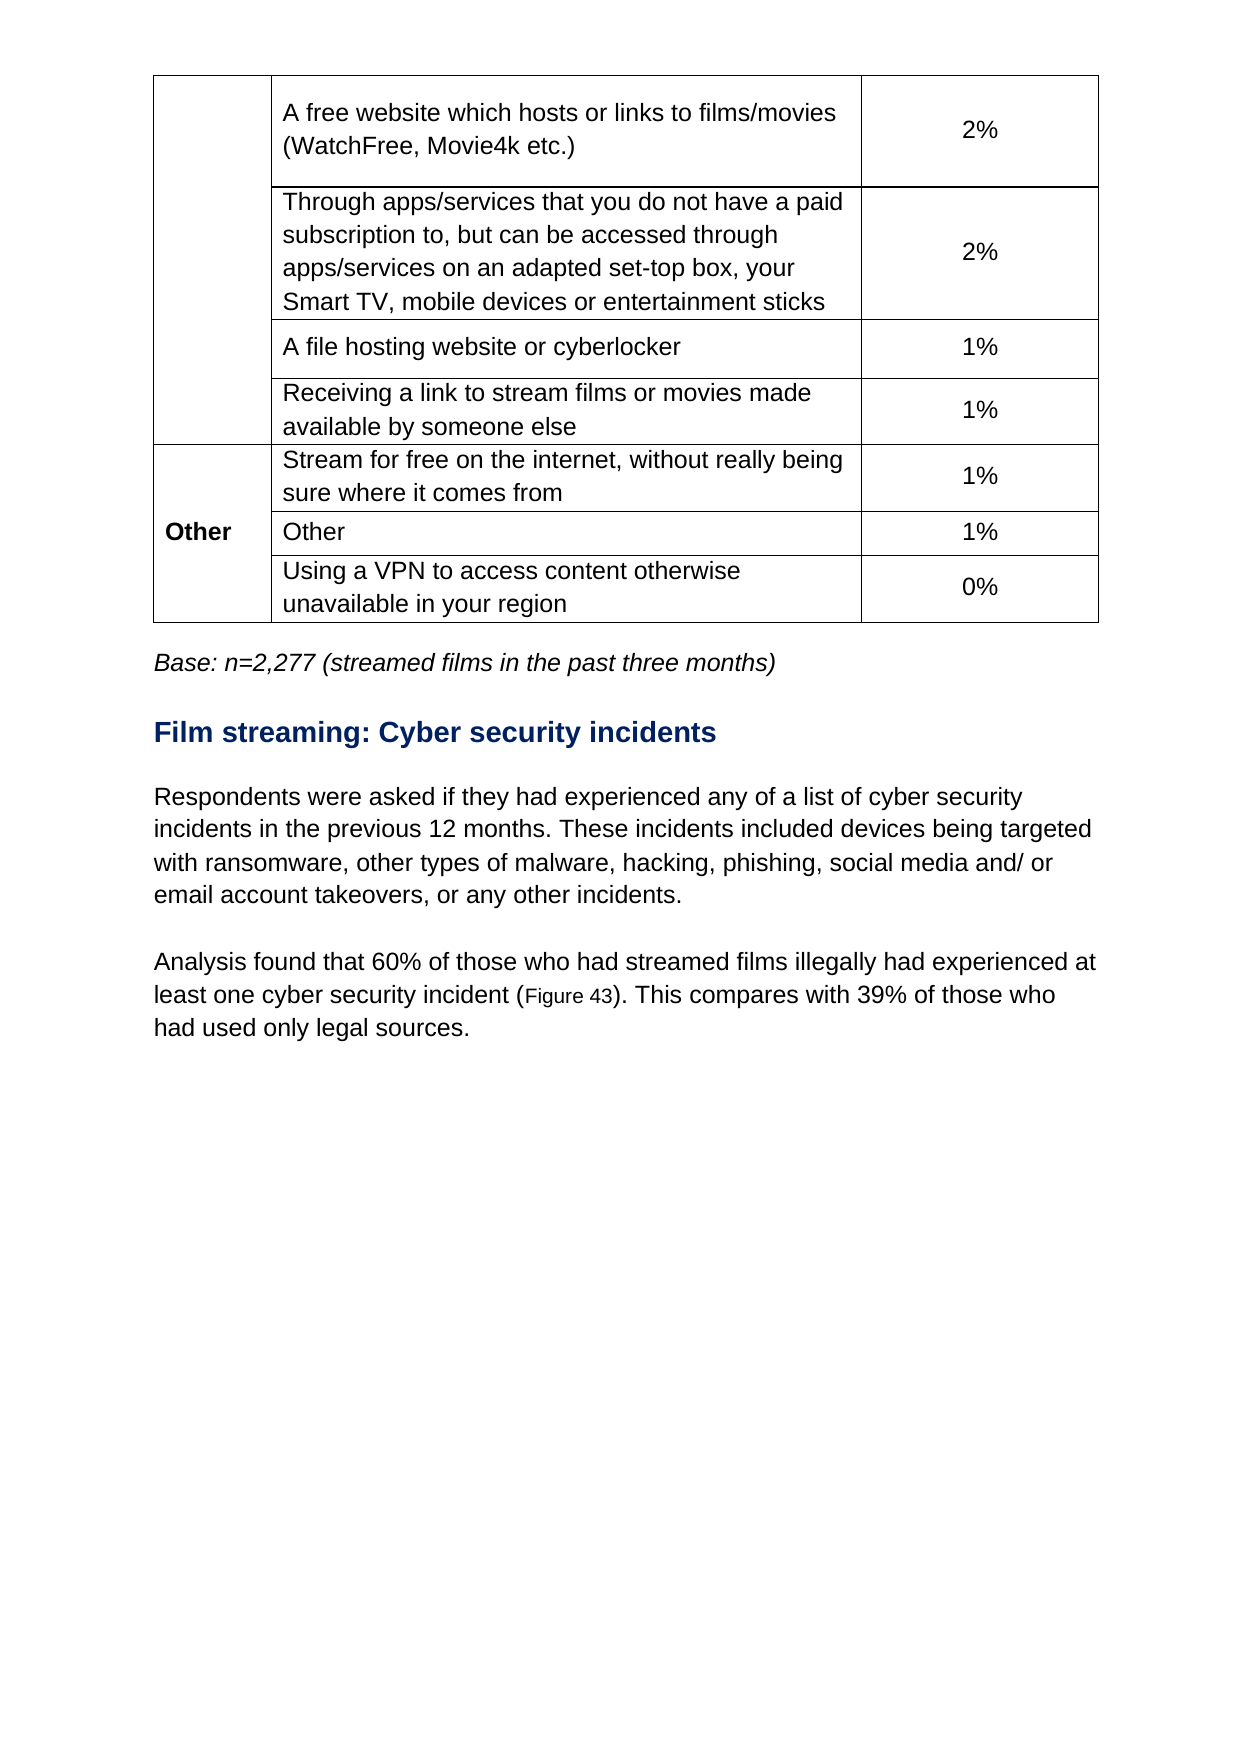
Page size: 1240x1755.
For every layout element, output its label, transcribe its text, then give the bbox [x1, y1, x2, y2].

table_cell Using a VPN to access content otherwise unavailable in your region [272, 556, 861, 622]
table_cell 1% [862, 320, 1098, 377]
table_cell 2% [862, 76, 1098, 186]
table_cell A free website which hosts or links to films/movies (WatchFree, Movie4k etc.) [272, 76, 861, 186]
text Analysis found that 60% of those who had streamed films illegally had experienced at least one cyber security incident (Figure 43). This compares with 39% of those who had used only legal sources. [153, 947, 1101, 1041]
table_cell Other [272, 512, 861, 554]
text Respondents were asked if they had experienced any of a list of cyber security incidents in the previous 12 months. These incidents included devices being targeted with ransomware, other types of malware, hacking, phishing, social media and/ or email account takeovers, or any other incidents. [153, 781, 1101, 909]
table_cell Stream for free on the internet, without really being sure where it comes from [272, 445, 861, 511]
table_cell Other [154, 445, 271, 622]
table_cell Through apps/services that you do not have a paid subscription to, but can be accessed through apps/services on an adapted set-top box, your Smart TV, mobile devices or entertainment sticks [272, 188, 861, 319]
table_cell 1% [862, 512, 1098, 554]
table_cell 2% [862, 188, 1098, 319]
table_cell [154, 76, 271, 444]
text Base: n=2,277 (streamed films in the past three months) [153, 647, 1089, 676]
table_cell Receiving a link to stream films or movies made available by someone else [272, 379, 861, 444]
subtitle Film streaming: Cyber security incidents [153, 715, 1089, 748]
table_cell 0% [862, 556, 1098, 622]
table_cell 1% [862, 445, 1098, 511]
table_cell A file hosting website or cyberlocker [272, 320, 861, 377]
table_cell 1% [862, 379, 1098, 444]
